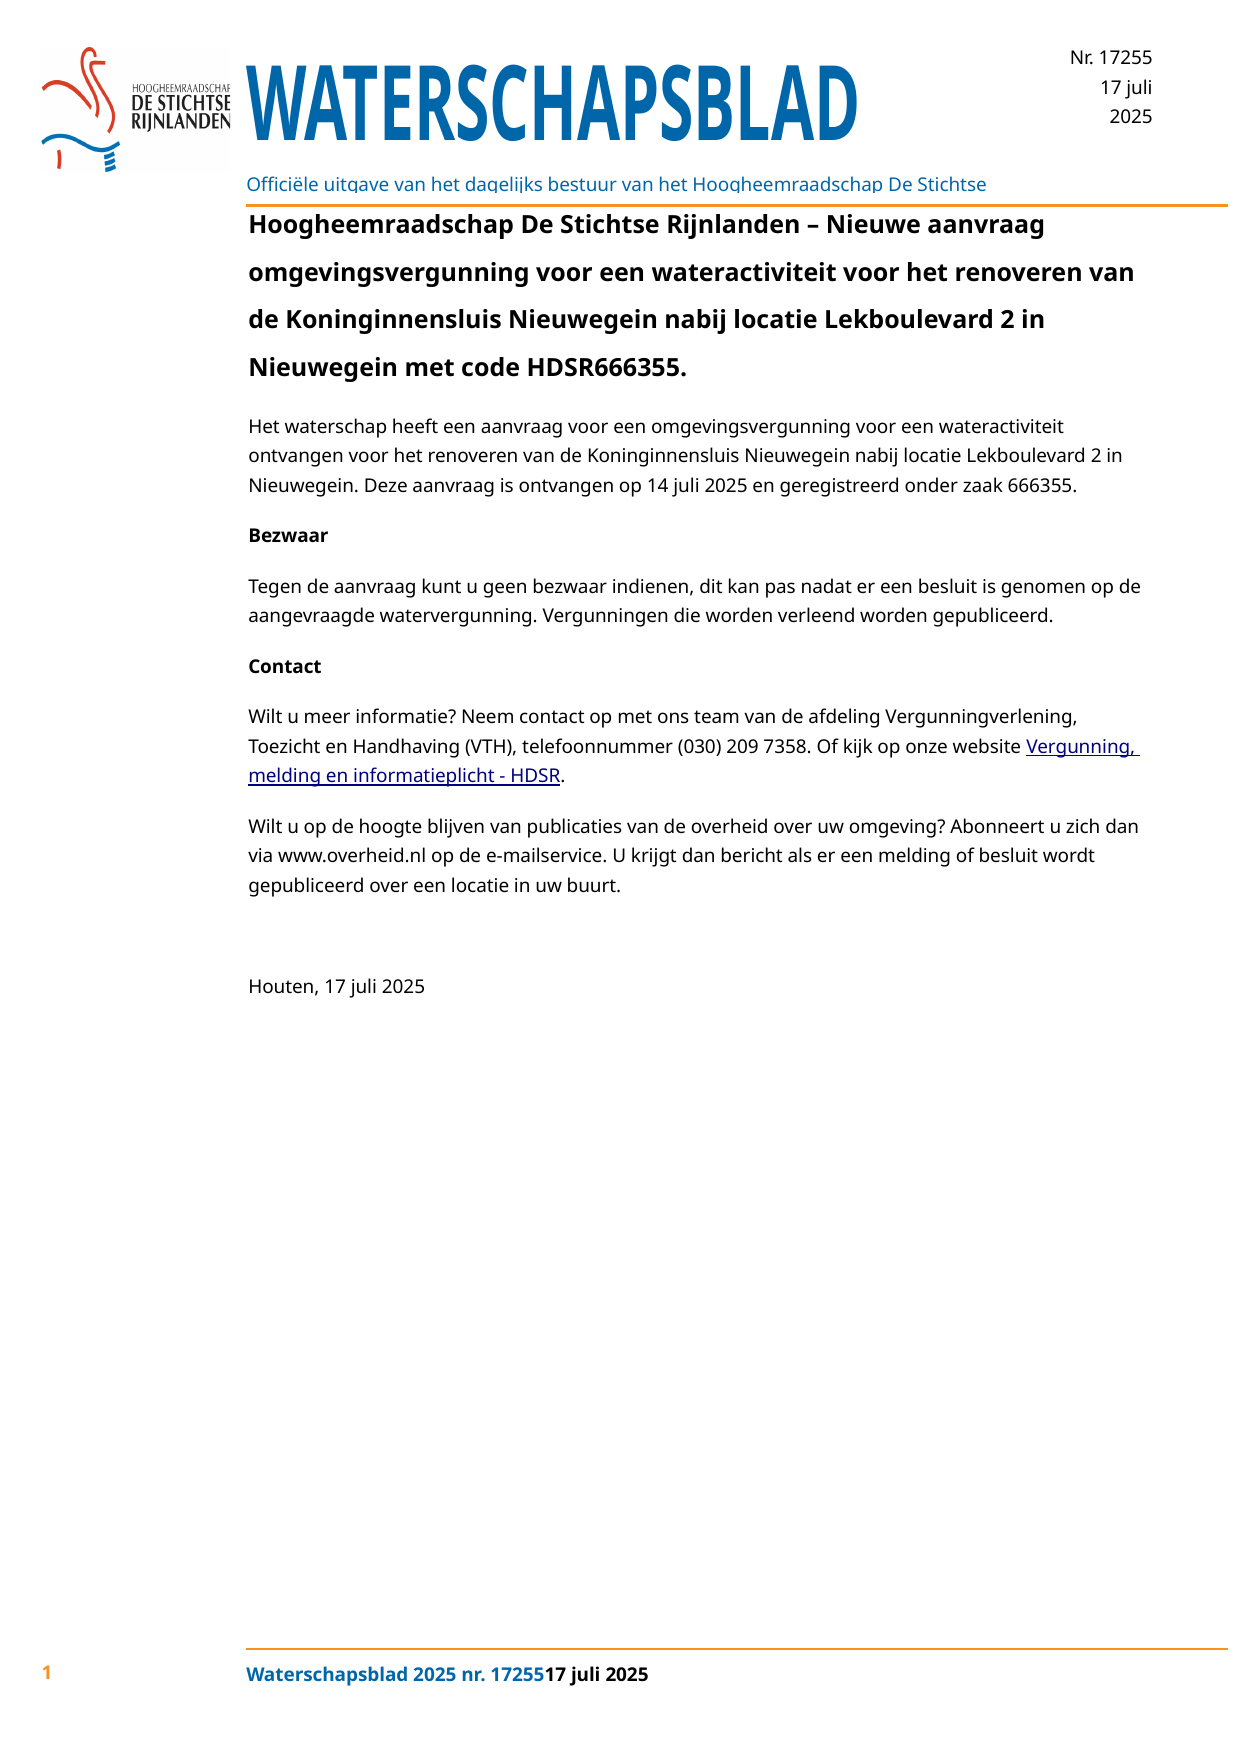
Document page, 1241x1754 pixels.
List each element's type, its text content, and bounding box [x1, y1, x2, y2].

text Wilt u meer informatie? Neem contact op met ons team van de afdeling Vergunningverlening, Toezicht en Handhaving (VTH), telefoonnummer (030) 209 7358. Of kijk op onze website Vergunning, melding en informatieplicht - HDSR. [248, 703, 1152, 788]
text Contact [248, 653, 1152, 679]
text Tegen de aanvraag kunt u geen bezwaar indienen, dit kan pas nadat er een besluit is genomen op de aangevraagde watervergunning. Vergunningen die worden verleend worden gepubliceerd. [248, 573, 1152, 628]
text Het waterschap heeft een aanvraag voor een omgevingsvergunning voor een wateractiviteit ontvangen voor het renoveren van de Koninginnensluis Nieuwegein nabij locatie Lekboulevard 2 in Nieuwegein. Deze aanvraag is ontvangen op 14 juli 2025 en geregistreerd onder zaak 666355. [248, 413, 1152, 498]
text Hoogheemraadschap De Stichtse Rijnlanden – Nieuwe aanvraag omgevingsvergunning voor een wateractiviteit voor het renoveren van de Koninginnensluis Nieuwegein nabij locatie Lekboulevard 2 in Nieuwegein met code HDSR666355. [248, 207, 1152, 384]
text Houten, 17 juli 2025 [248, 973, 1152, 999]
picture [41, 47, 231, 172]
text Wilt u op de hoogte blijven van publicaties van de overheid over uw omgeving? Abonneert u zich dan via www.overheid.nl op de e-mailservice. U krijgt dan bericht als er een melding of besluit wordt gepubliceerd over een locatie in uw buurt. [248, 813, 1152, 898]
text Bezwaar [248, 523, 1152, 548]
